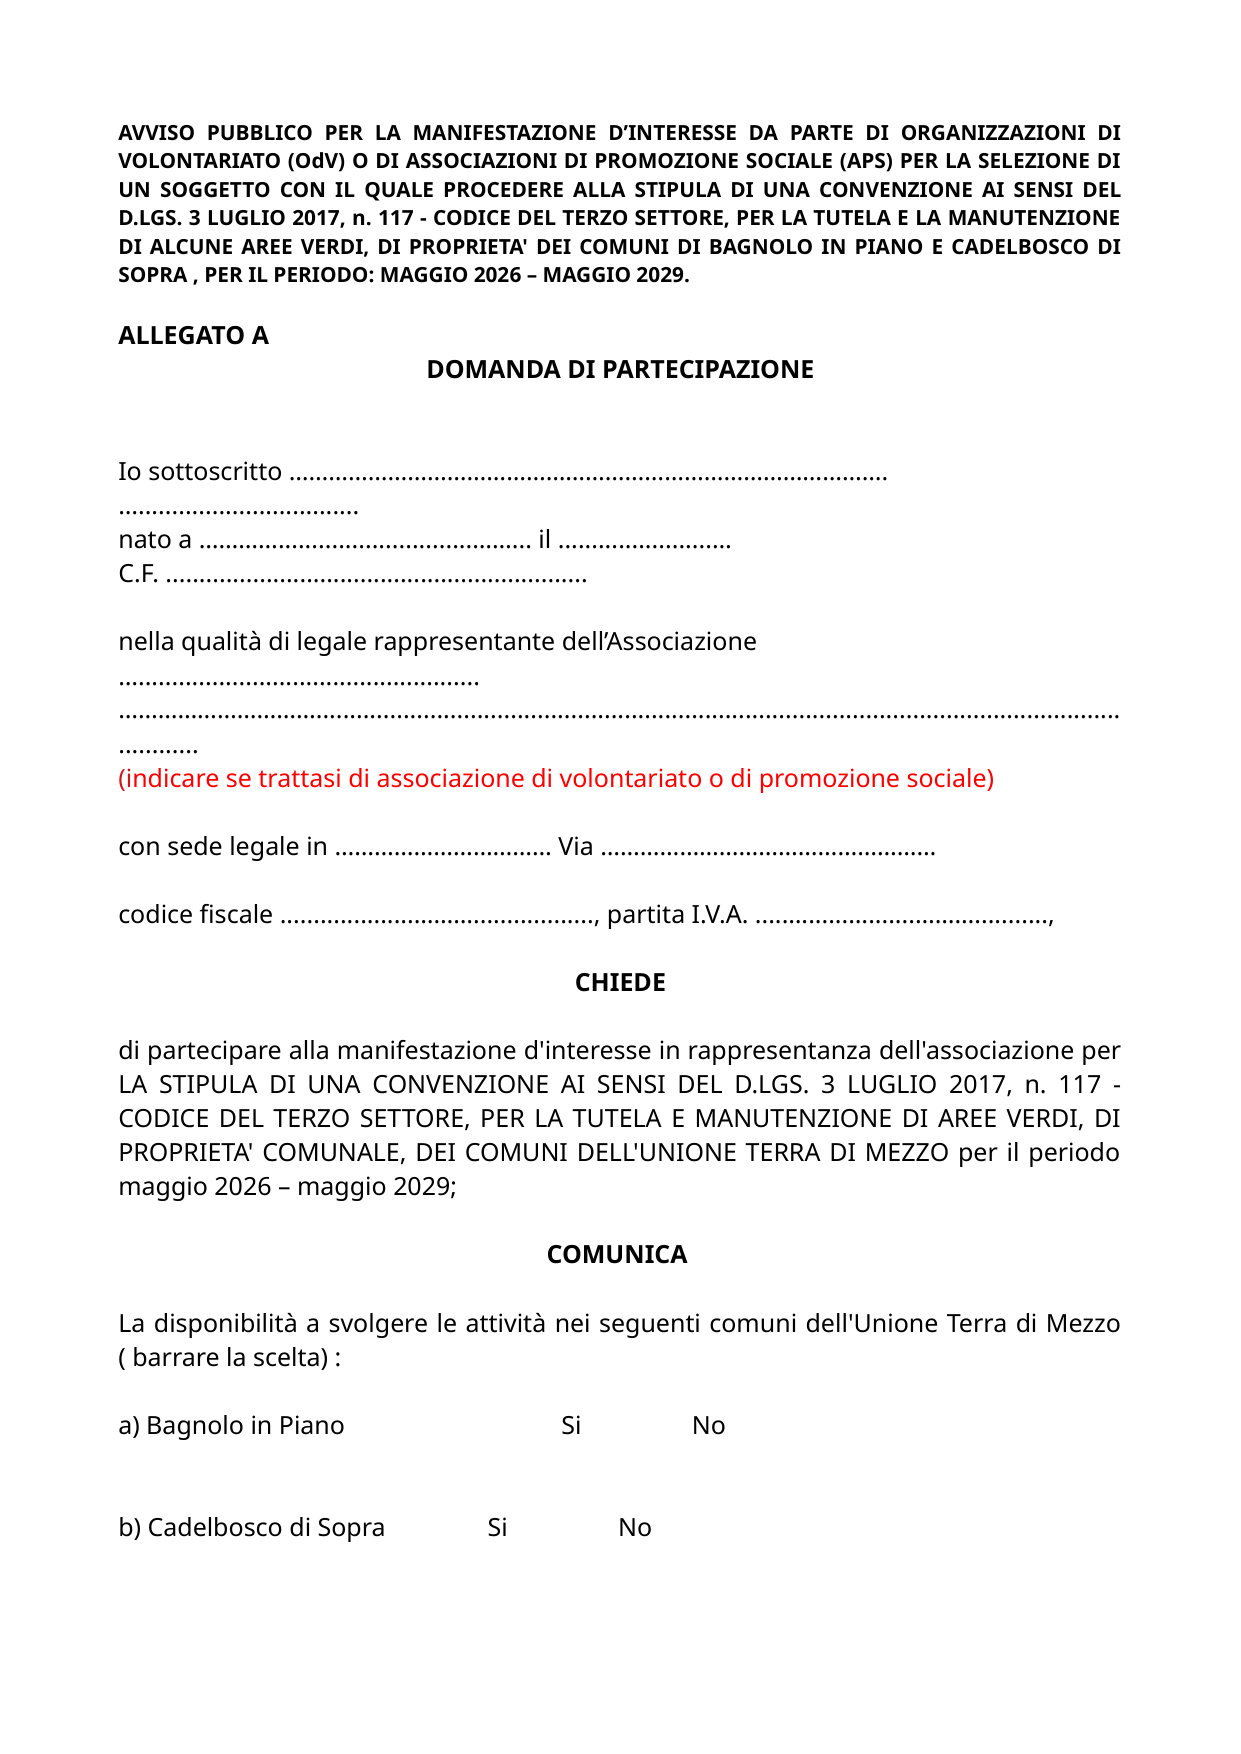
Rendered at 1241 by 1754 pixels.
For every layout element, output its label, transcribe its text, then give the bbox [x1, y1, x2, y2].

text nato a ………….............................……... il .......................…C.F. ............................................................... [118, 522, 1122, 590]
text La disponibilità a svolgere le attività nei seguenti comuni dell'Unione Terra di Mezzo ( barrare la scelta) : [118, 1305, 1122, 1373]
text a) Bagnolo in Piano Si No [118, 1407, 1122, 1442]
text con sede legale in …………………………… Via …………………………………………… [118, 828, 1122, 862]
text COMUNICA [118, 1237, 1122, 1271]
text di partecipare alla manifestazione d'interesse in rappresentanza dell'associazione per LA STIPULA DI UNA CONVENZIONE AI SENSI DEL D.LGS. 3 LUGLIO 2017, n. 117 - CODICE DEL TERZO SETTORE, PER LA TUTELA E MANUTENZIONE DI AREE VERDI, DI PROPRIETA' COMUNALE, DEI COMUNI DELL'UNIONE TERRA DI MEZZO per il periodo maggio 2026 – maggio 2029; [118, 1033, 1122, 1203]
text nella qualità di legale rappresentante dell’Associazione …...................................................………………………….................................................................................................................................... [118, 624, 1122, 760]
text DOMANDA DI PARTECIPAZIONE [118, 352, 1122, 386]
text b) Cadelbosco di Sopra Si No [118, 1510, 1122, 1544]
text CHIEDE [118, 965, 1122, 999]
text codice fiscale ....................……….................., partita I.V.A. ....….......….......………..........., [118, 897, 1122, 931]
text Io sottoscritto ……………………………………………………………………………….…................................. [118, 454, 1122, 522]
text AVVISO PUBBLICO PER LA MANIFESTAZIONE D’INTERESSE DA PARTE DI ORGANIZZAZIONI DI VOLONTARIATO (OdV) O DI ASSOCIAZIONI DI PROMOZIONE SOCIALE (APS) PER LA SELEZIONE DI UN SOGGETTO CON IL QUALE PROCEDERE ALLA STIPULA DI UNA CONVENZIONE AI SENSI DEL D.LGS. 3 LUGLIO 2017, n. 117 - CODICE DEL TERZO SETTORE, PER LA TUTELA E LA MANUTENZIONE DI ALCUNE AREE VERDI, DI PROPRIETA' DEI COMUNI DI BAGNOLO IN PIANO E CADELBOSCO DI SOPRA , PER IL PERIODO: MAGGIO 2026 – MAGGIO 2029. [118, 118, 1122, 289]
text ALLEGATO A [118, 317, 1122, 352]
text (indicare se trattasi di associazione di volontariato o di promozione sociale) [118, 760, 1122, 794]
